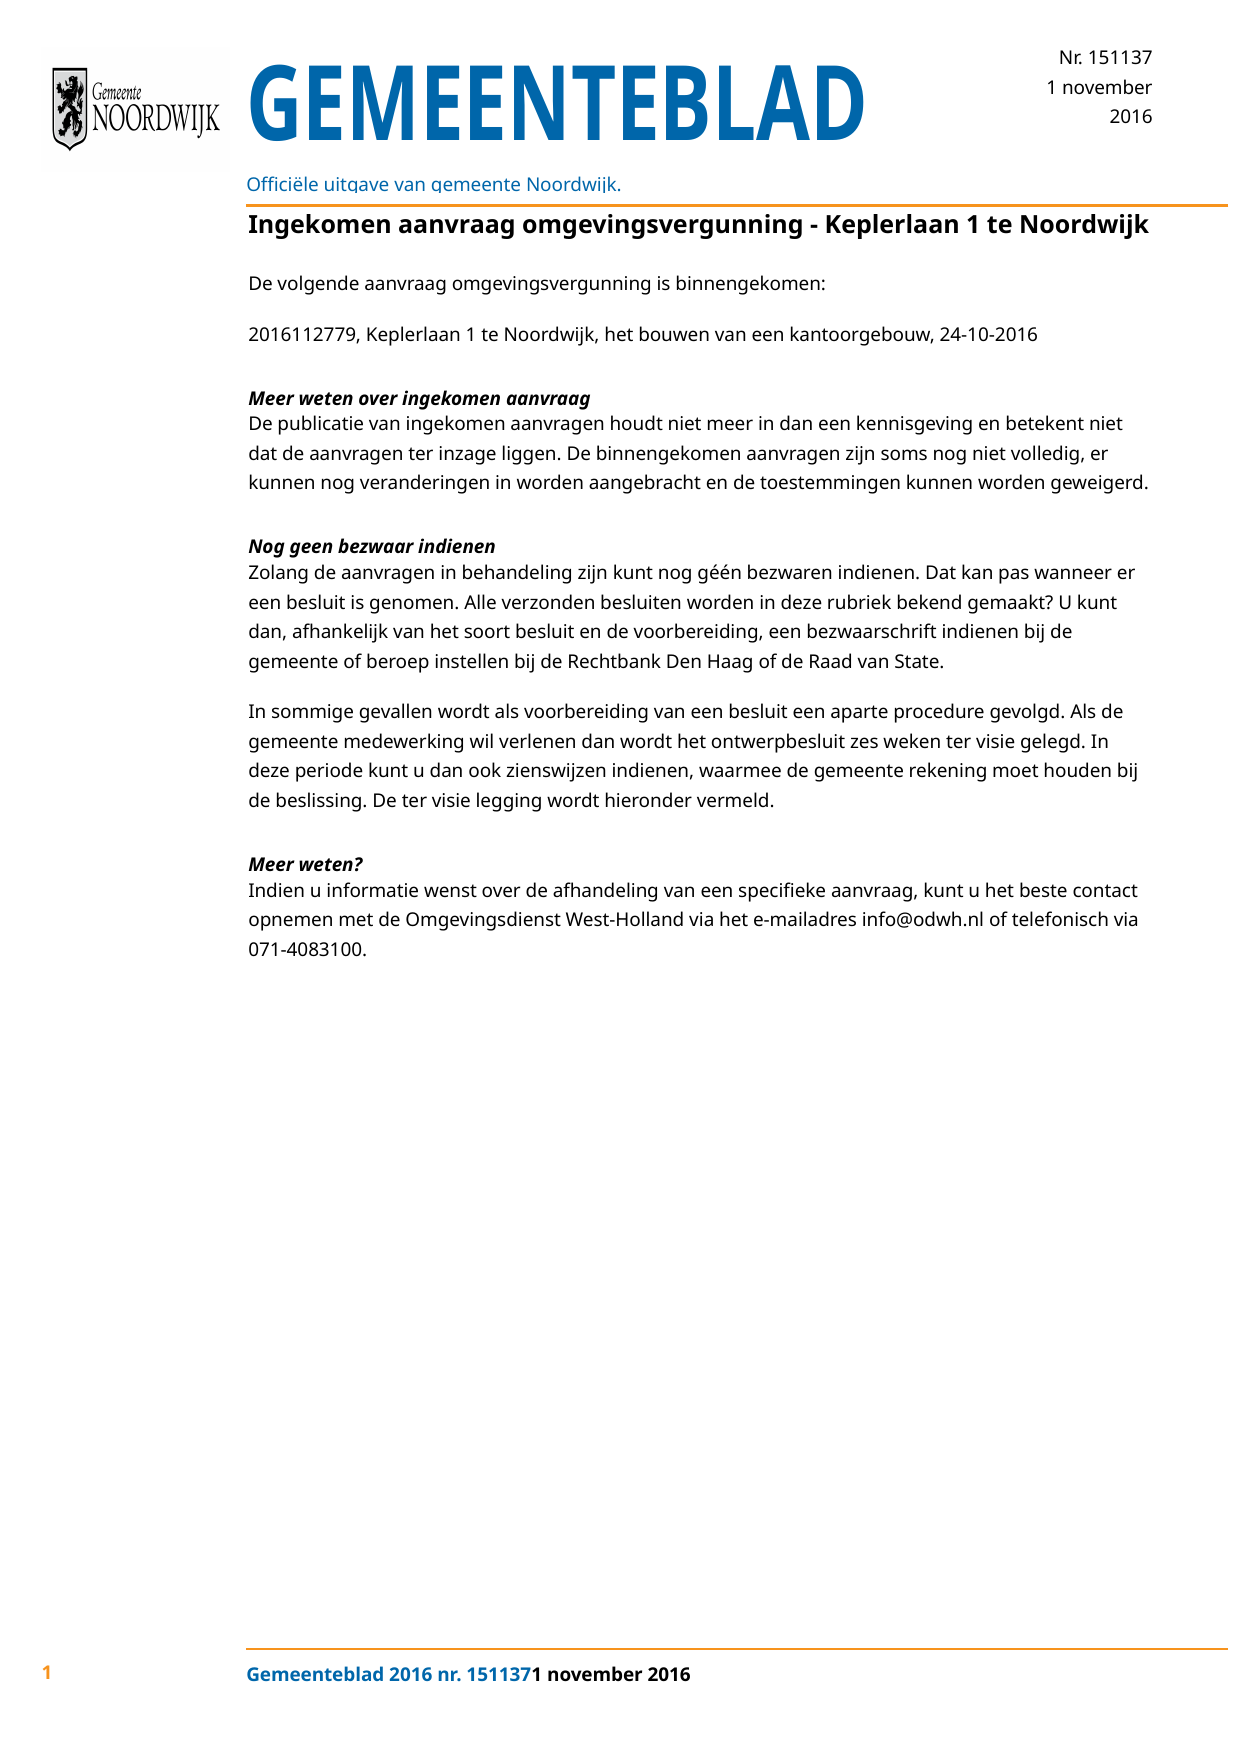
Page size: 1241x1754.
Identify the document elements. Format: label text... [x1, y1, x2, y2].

text Zolang de aanvragen in behandeling zijn kunt nog géén bezwaren indienen. Dat kan pas wanneer er een besluit is genomen. Alle verzonden besluiten worden in deze rubriek bekend gemaakt? U kunt dan, afhankelijk van het soort besluit en de voorbereiding, een bezwaarschrift indienen bij de gemeente of beroep instellen bij de Rechtbank Den Haag of de Raad van State. [248, 559, 1152, 674]
text Ingekomen aanvraag omgevingsvergunning - Keplerlaan 1 te Noordwijk [248, 207, 1152, 241]
text Indien u informatie wenst over de afhandeling van een specifieke aanvraag, kunt u het beste contact opnemen met de Omgevingsdienst West-Holland via het e-mailadres info@odwh.nl of telefonisch via 071-4083100. [248, 877, 1152, 962]
picture [41, 47, 231, 172]
text In sommige gevallen wordt als voorbereiding van een besluit een aparte procedure gevolgd. Als de gemeente medewerking wil verlenen dan wordt het ontwerpbesluit zes weken ter visie gelegd. In deze periode kunt u dan ook zienswijzen indienen, waarmee de gemeente rekening moet houden bij de beslissing. De ter visie legging wordt hieronder vermeld. [248, 698, 1152, 813]
text Meer weten? [248, 851, 1152, 877]
text De publicatie van ingekomen aanvragen houdt niet meer in dan een kennisgeving en betekent niet dat de aanvragen ter inzage liggen. De binnengekomen aanvragen zijn soms nog niet volledig, er kunnen nog veranderingen in worden aangebracht en de toestemmingen kunnen worden geweigerd. [248, 410, 1152, 495]
text De volgende aanvraag omgevingsvergunning is binnengekomen: [248, 270, 1152, 296]
text Meer weten over ingekomen aanvraag [248, 385, 1152, 410]
text 2016112779, Keplerlaan 1 te Noordwijk, het bouwen van een kantoorgebouw, 24-10-2016 [248, 321, 1152, 346]
text Nog geen bezwaar indienen [248, 533, 1152, 559]
